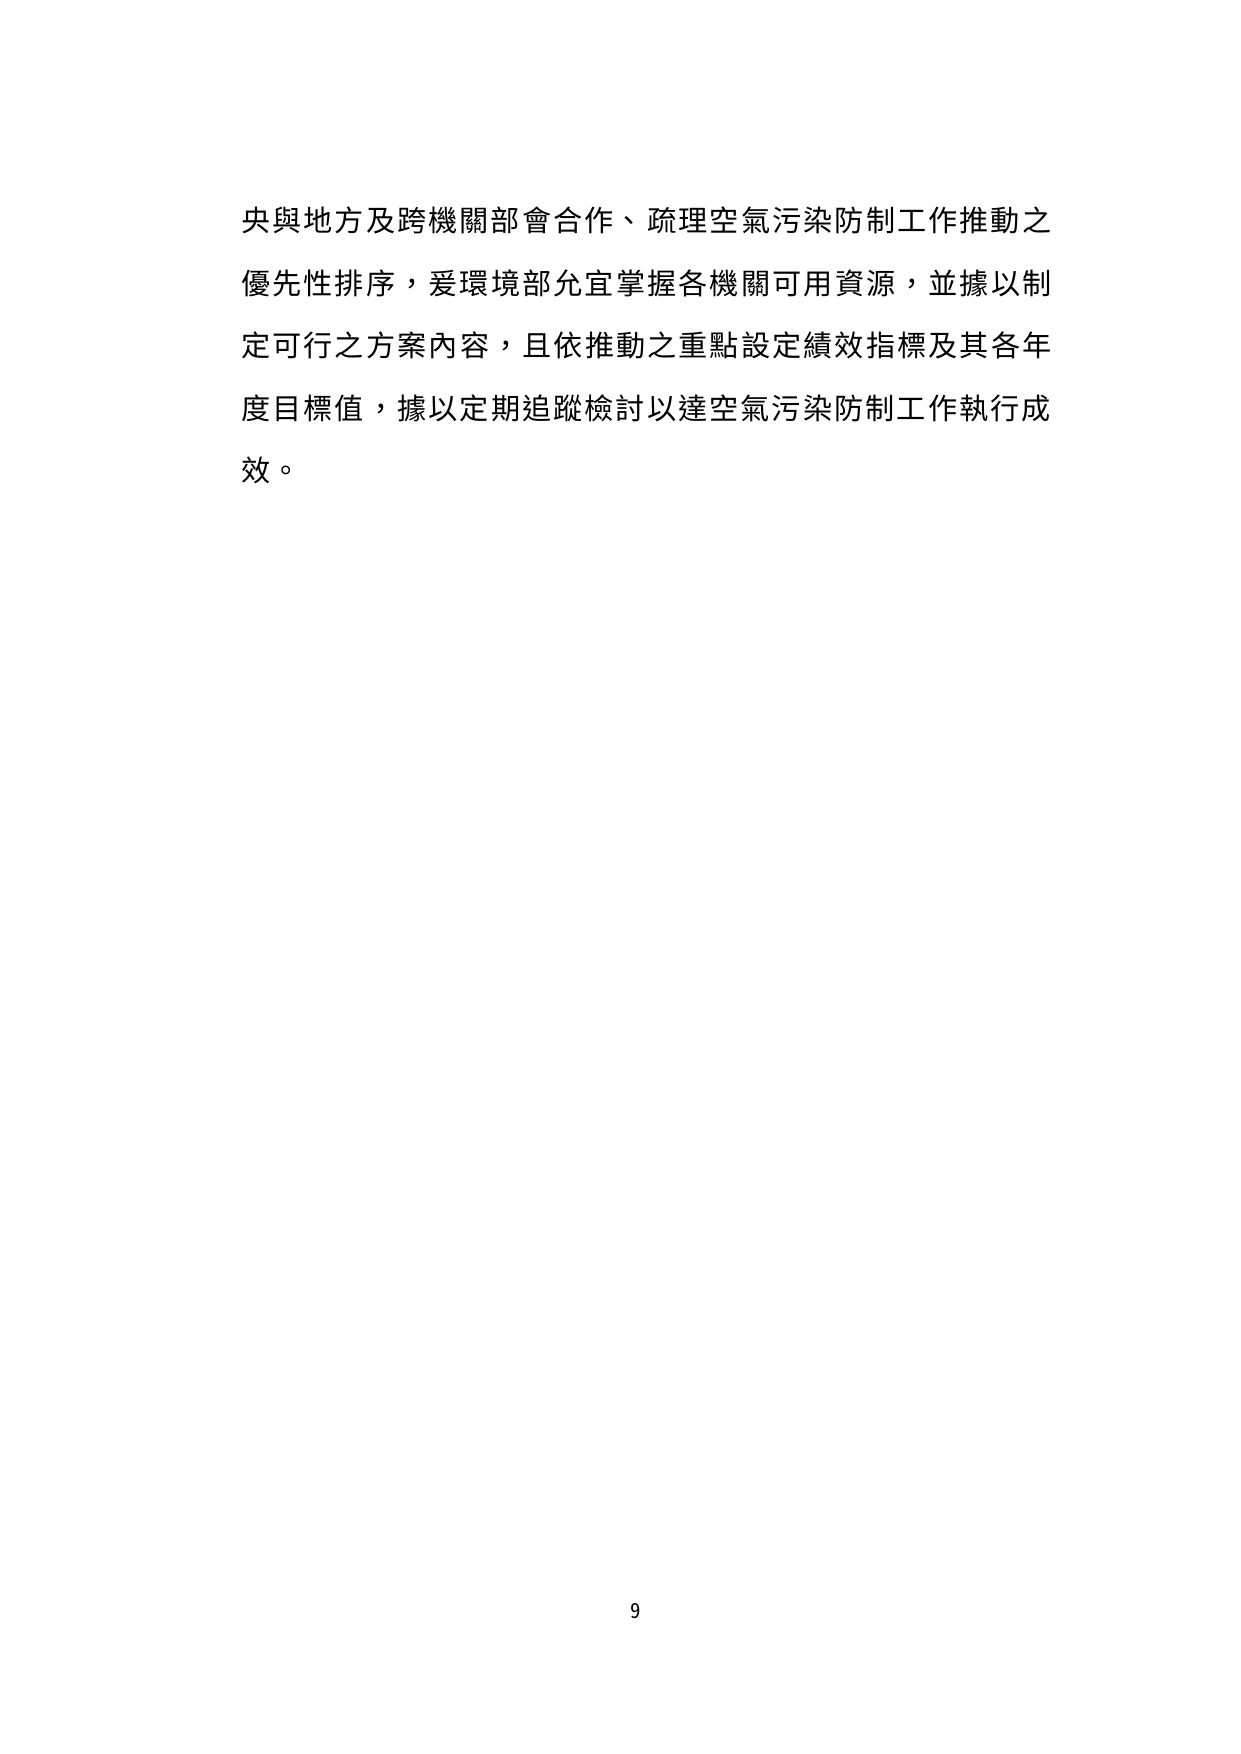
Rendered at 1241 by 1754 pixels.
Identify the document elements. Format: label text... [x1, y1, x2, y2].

text 央與地方及跨機關部會合作、疏理空氣污染防制工作推動之優先性排序，爰環境部允宜掌握各機關可用資源，並據以制定可行之方案內容，且依推動之重點設定績效指標及其各年度目標值，據以定期追蹤檢討以達空氣污染防制工作執行成效。 [236, 177, 1063, 490]
